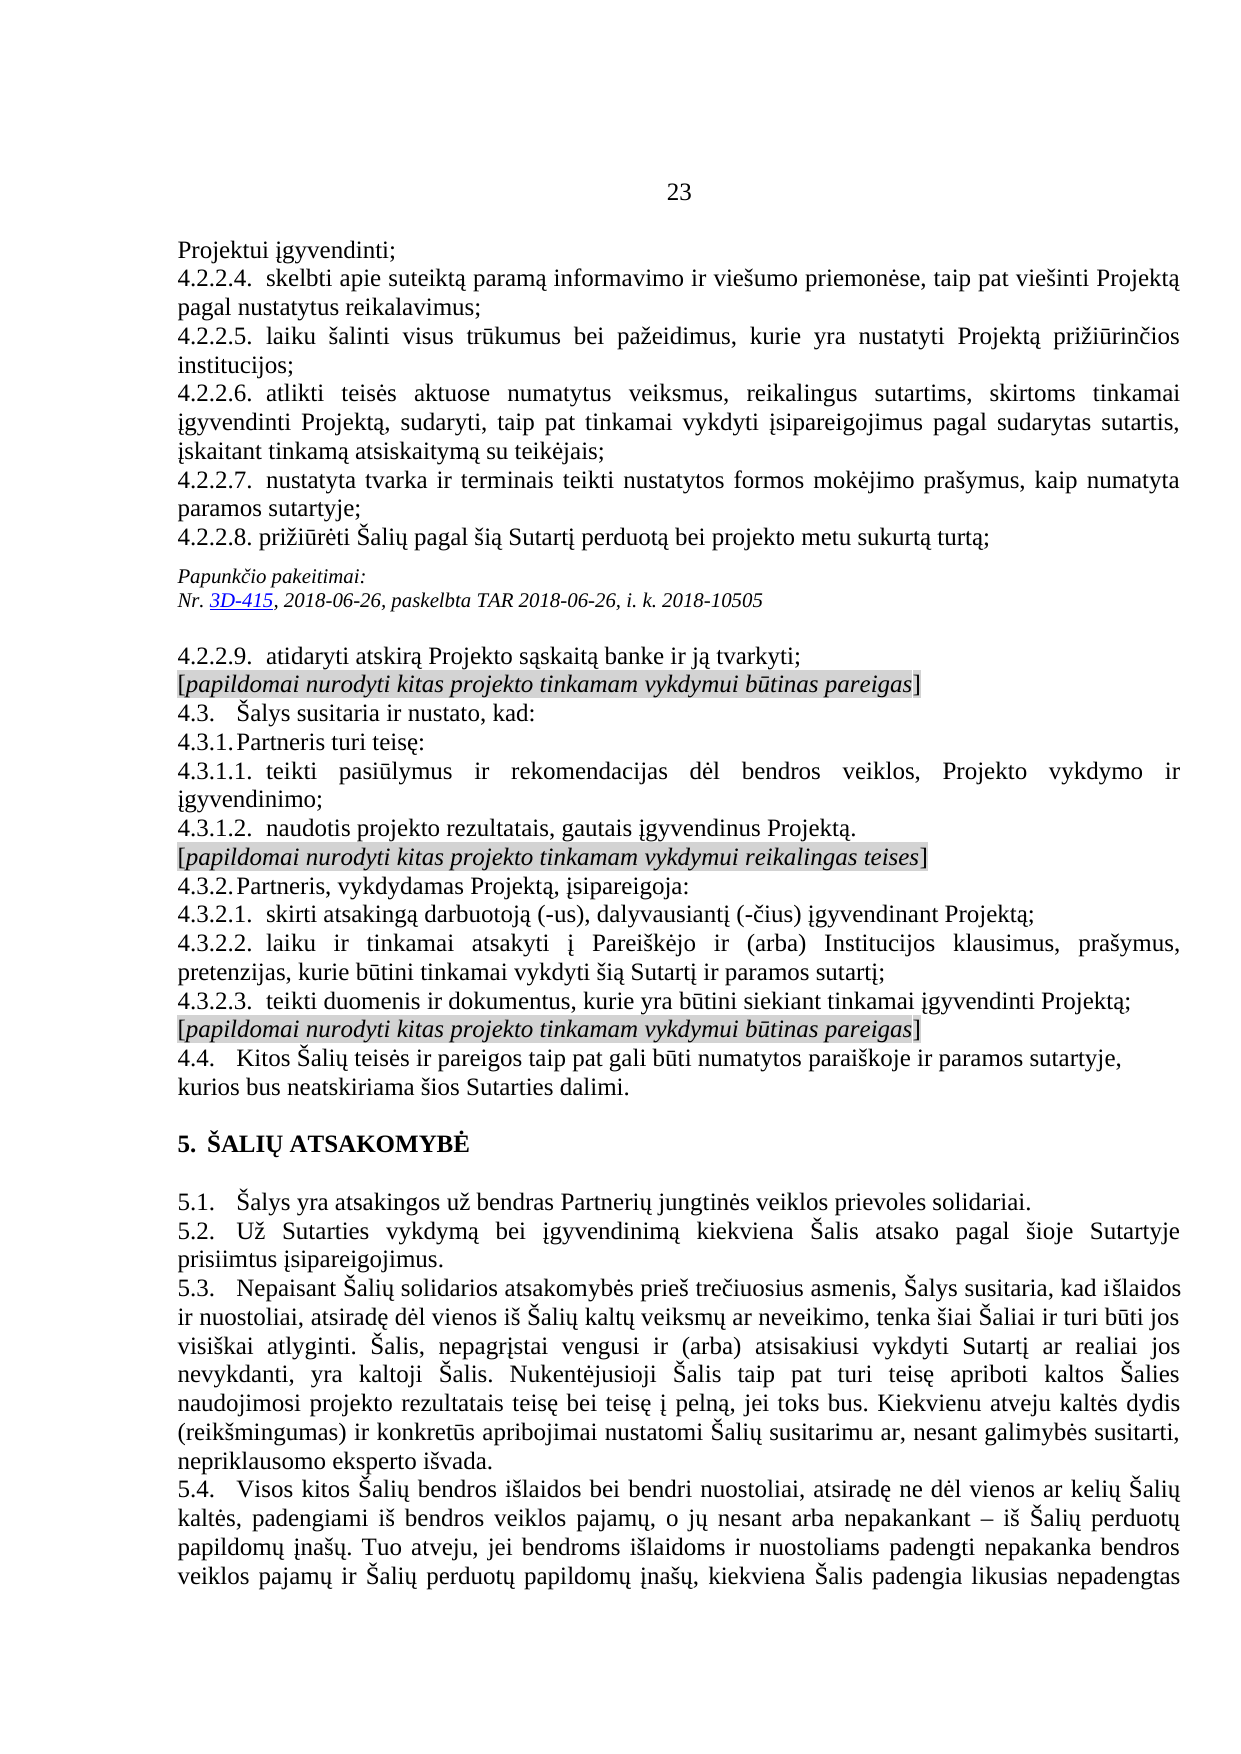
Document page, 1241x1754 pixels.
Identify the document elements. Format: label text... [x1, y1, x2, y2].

text 5.2. Už Sutarties vykdymą bei įgyvendinimą kiekviena Šalis atsako pagal šioje Sutartyje prisiimtus įsipareigojimus. [177, 1216, 1181, 1273]
text 5.3. Nepaisant Šalių solidarios atsakomybės prieš trečiuosius asmenis, Šalys susitaria, kad išlaidos ir nuostoliai, atsiradę dėl vienos iš Šalių kaltų veiksmų ar neveikimo, tenka šiai Šaliai ir turi būti jos visiškai atlyginti. Šalis, nepagrįstai vengusi ir (arba) atsisakiusi vykdyti Sutartį ar realiai jos nevykdanti, yra kaltoji Šalis. Nukentėjusioji Šalis taip pat turi teisę apriboti kaltos Šalies naudojimosi projekto rezultatais teisę bei teisę į pelną, jei toks bus. Kiekvienu atveju kaltės dydis (reikšmingumas) ir konkretūs apribojimai nustatomi Šalių susitarimu ar, nesant galimybės susitarti, nepriklausomo eksperto išvada. [177, 1273, 1181, 1474]
text 5.4. Visos kitos Šalių bendros išlaidos bei bendri nuostoliai, atsiradę ne dėl vienos ar kelių Šalių kaltės, padengiami iš bendros veiklos pajamų, o jų nesant arba nepakankant – iš Šalių perduotų papildomų įnašų. Tuo atveju, jei bendroms išlaidoms ir nuostoliams padengti nepakanka bendros veiklos pajamų ir Šalių perduotų papildomų įnašų, kiekviena Šalis padengia likusias nepadengtas [177, 1474, 1181, 1589]
text 4.2.2.4. skelbti apie suteiktą paramą informavimo ir viešumo priemonėse, taip pat viešinti Projektą pagal nustatytus reikalavimus; [177, 263, 1181, 321]
text 4.4. Kitos Šalių teisės ir pareigos taip pat gali būti numatytos paraiškoje ir paramos sutartyje, kurios bus neatskiriama šios Sutarties dalimi. [177, 1043, 1181, 1101]
text 4.2.2.6. atlikti teisės aktuose numatytus veiksmus, reikalingus sutartims, skirtoms tinkamai įgyvendinti Projektą, sudaryti, taip pat tinkamai vykdyti įsipareigojimus pagal sudarytas sutartis, įskaitant tinkamą atsiskaitymą su teikėjais; [177, 378, 1181, 465]
text 4.3.2.2. laiku ir tinkamai atsakyti į Pareiškėjo ir (arba) Institucijos klausimus, prašymus, pretenzijas, kurie būtini tinkamai vykdyti šią Sutartį ir paramos sutartį; [177, 928, 1181, 986]
text 4.3.1. Partneris turi teisę: [177, 727, 1181, 756]
text 4.2.2.5. laiku šalinti visus trūkumus bei pažeidimus, kurie yra nustatyti Projektą prižiūrinčios institucijos; [177, 321, 1181, 378]
text 5.1. Šalys yra atsakingos už bendras Partnerių jungtinės veiklos prievoles solidariai. [177, 1187, 1181, 1216]
text Nr. 3D-415, 2018-06-26, paskelbta TAR 2018-06-26, i. k. 2018-10505 [177, 588, 1181, 612]
text 4.2.2.8. prižiūrėti Šalių pagal šią Sutartį perduotą bei projekto metu sukurtą turtą; [177, 522, 1181, 551]
text 4.3.2. Partneris, vykdydamas Projektą, įsipareigoja: [177, 871, 1181, 899]
text [papildomai nurodyti kitas projekto tinkamam vykdymui reikalingas teises] [177, 842, 1181, 871]
text 4.2.2.7. nustatyta tvarka ir terminais teikti nustatytos formos mokėjimo prašymus, kaip numatyta paramos sutartyje; [177, 465, 1181, 522]
text Projektui įgyvendinti; [177, 235, 1181, 263]
text 5. ŠALIŲ ATSAKOMYBĖ [177, 1129, 1181, 1158]
text 4.3.1.2. naudotis projekto rezultatais, gautais įgyvendinus Projektą. [177, 813, 1181, 842]
text 4.2.2.9. atidaryti atskirą Projekto sąskaitą banke ir ją tvarkyti; [177, 641, 1181, 669]
text [papildomai nurodyti kitas projekto tinkamam vykdymui būtinas pareigas] [177, 1014, 1181, 1043]
text [papildomai nurodyti kitas projekto tinkamam vykdymui būtinas pareigas] [177, 669, 1181, 698]
text 4.3. Šalys susitaria ir nustato, kad: [177, 698, 1181, 727]
text 4.3.2.1. skirti atsakingą darbuotoją (-us), dalyvausiantį (-čius) įgyvendinant Projektą; [177, 899, 1181, 928]
text Papunkčio pakeitimai: [177, 564, 1181, 588]
text 4.3.1.1. teikti pasiūlymus ir rekomendacijas dėl bendros veiklos, Projekto vykdymo ir įgyvendinimo; [177, 756, 1181, 813]
text 4.3.2.3. teikti duomenis ir dokumentus, kurie yra būtini siekiant tinkamai įgyvendinti Projektą; [177, 986, 1181, 1014]
